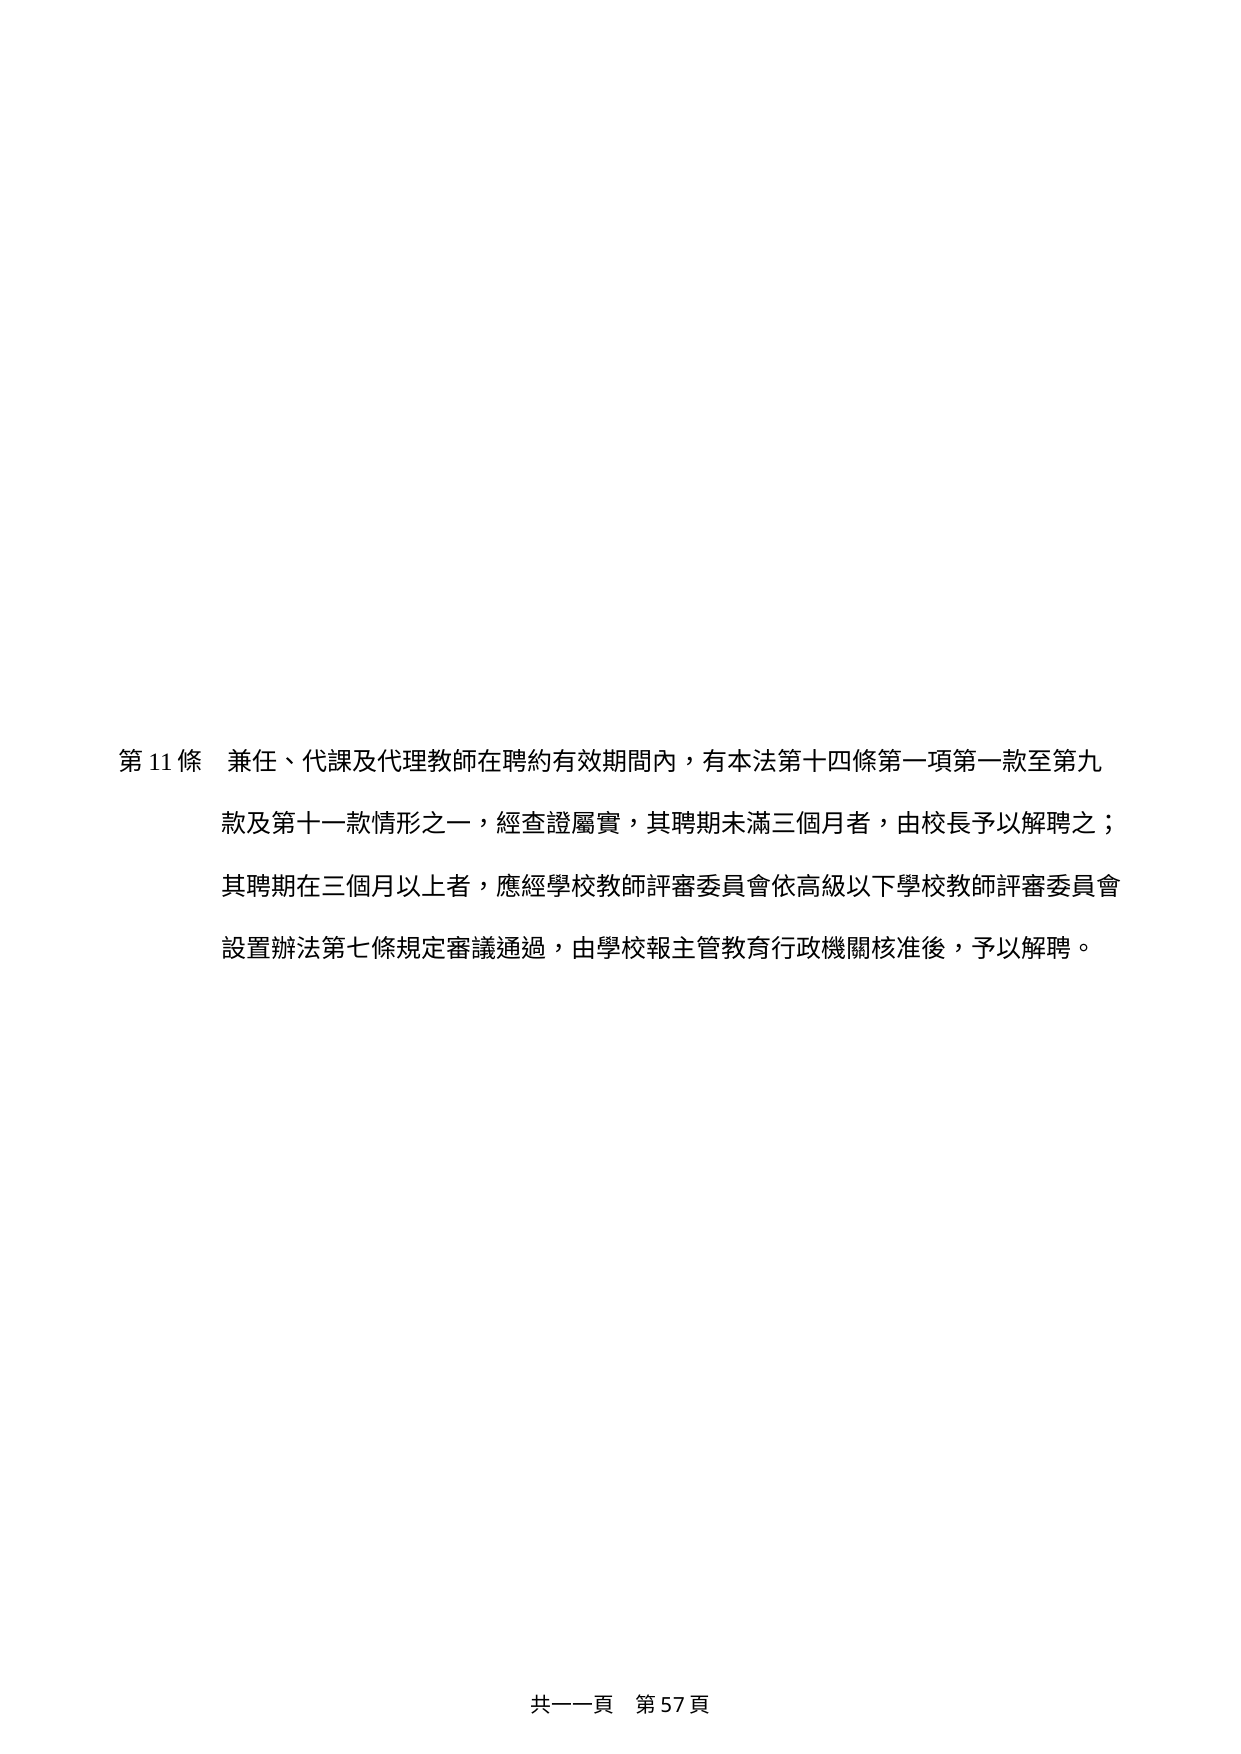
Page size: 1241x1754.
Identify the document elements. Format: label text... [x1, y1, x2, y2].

text 第11條 兼任、代課及代理教師在聘約有效期間內，有本法第十四條第一項第一款至第九款及第十一款情形之一，經查證屬實，其聘期未滿三個月者，由校長予以解聘之；其聘期在三個月以上者，應經學校教師評審委員會依高級以下學校教師評審委員會設置辦法第七條規定審議通過，由學校報主管教育行政機關核准後，予以解聘。 [118, 717, 1122, 967]
